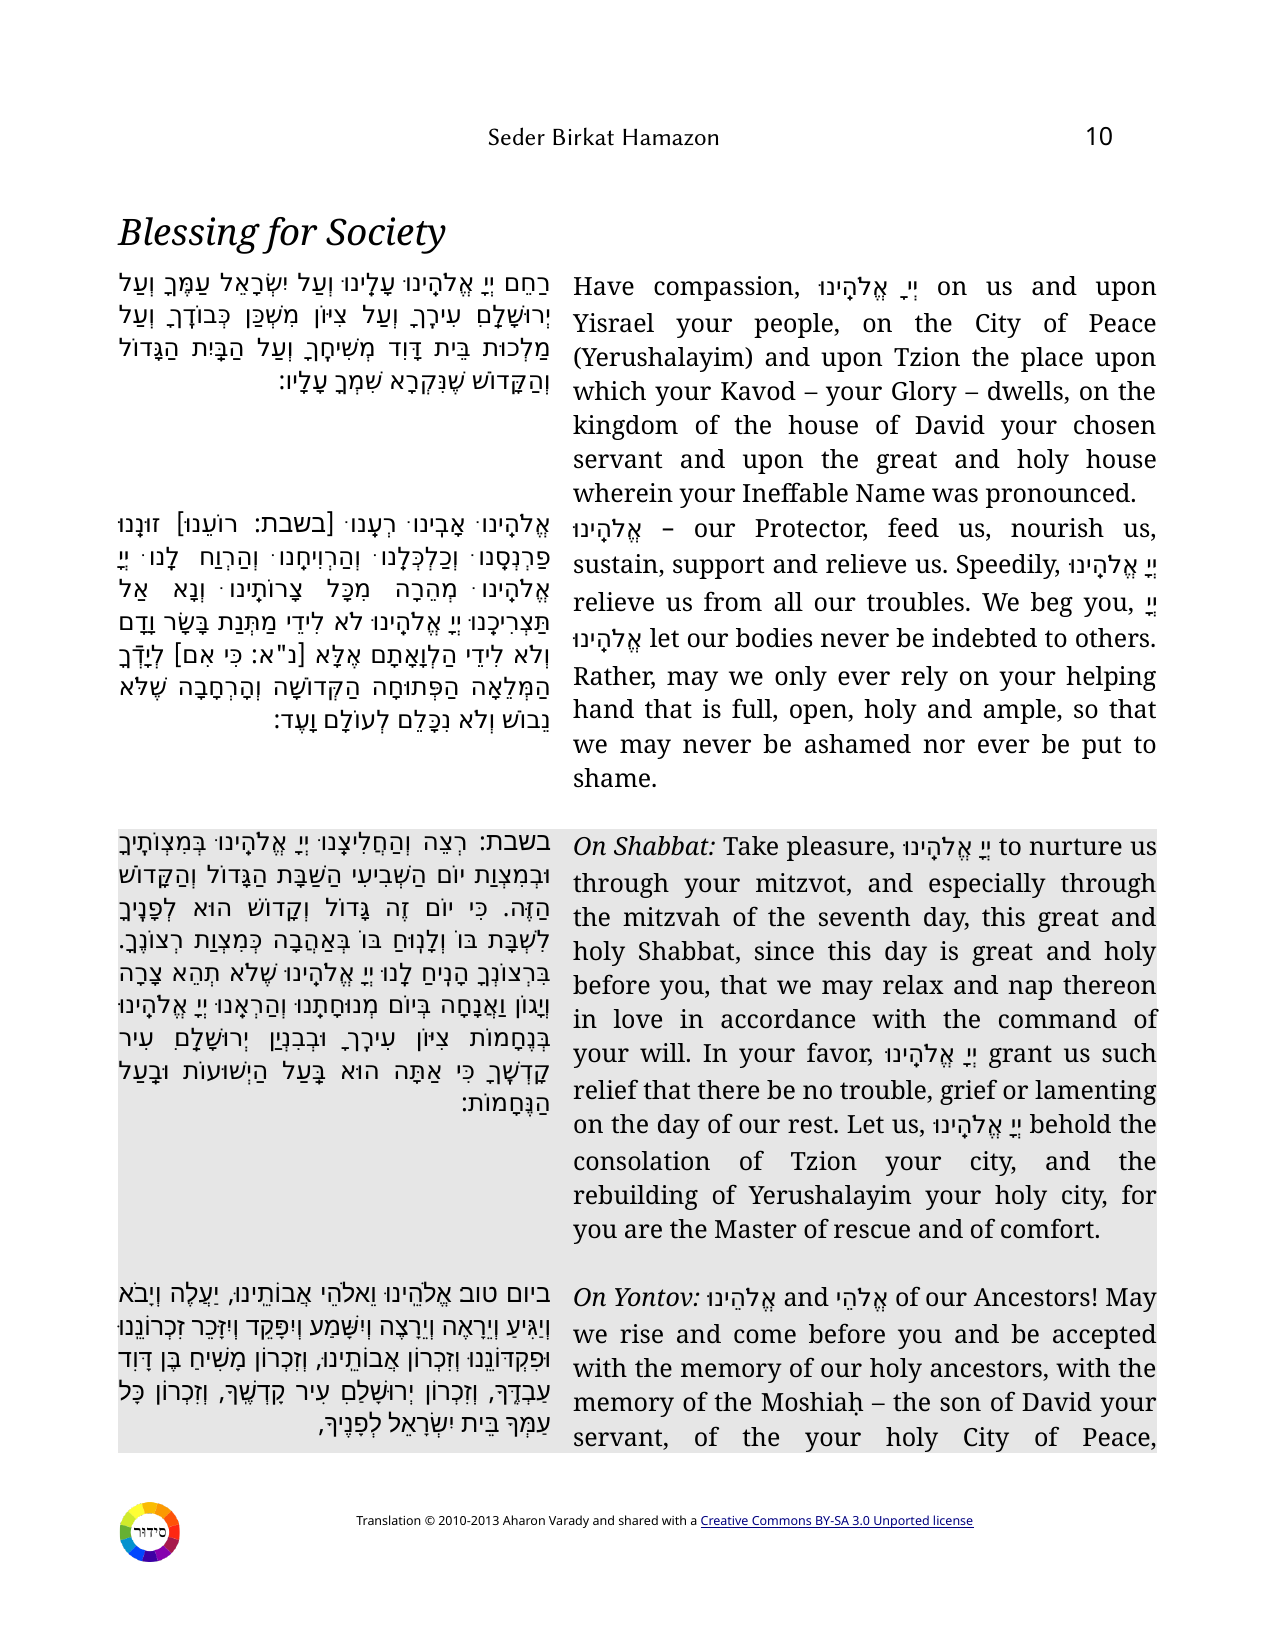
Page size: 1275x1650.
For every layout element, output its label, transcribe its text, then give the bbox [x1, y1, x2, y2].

table_cell [551, 510, 573, 794]
table_header רַחֵם יְיָ אֱלֹהֵֽינוּ עָלֵֽינוּ וְעַל יִשְׂרָאֵל עַמֶּךָ וְעַל יְרוּשָׁלַֽםִ עִירֶֽךָ וְעַל צִיּוֹן מִשְׁכַּן כְּבוֹדֶֽךָ וְעַל מַלְכוּת בֵּית דָּוִד מְשִׁיחֶֽךָ וְעַל הַבַּֽיִת הַגָּדוֹל וְהַקָּדוֹשׁ שֶׁנִּקְרָא שִׁמְךָ עָלָיו: [118, 269, 551, 510]
table_cell [551, 829, 573, 1246]
table_cell [573, 1246, 1157, 1280]
table_cell On Yontov: אֱלֹהֵינוּ and אֱלֹהֵי of our Ancestors! May we rise and come before you and be accepted with the memory of our holy ancestors, with the memory of the Moshiaḥ – the son of David your servant, of the your holy City of Peace, Yerushalayim, and of all your people – the community called Yisrael. [573, 1280, 1157, 1453]
table_cell [551, 794, 573, 828]
table_header Have compassion, יְיָ אֱלֹהֵֽינוּ on us and upon Yisrael your people, on the City of Peace (Yerushalayim) and upon Tzion the place upon which your Kavod – your Glory – dwells, on the kingdom of the house of David your chosen servant and upon the great and holy house wherein your Ineffable Name was pronounced. [573, 269, 1157, 510]
table_cell [118, 794, 551, 828]
table_cell ביום טוב׃ אֱלֹהֵֽינוּ וֵאלֹהֵי אֲבוֹתֵֽינוּ, יַעֲלֶה וְיָבֹא וְיַגִּיעַ וְיֵרָאֶה וְיֵרָצֶה וְיִשָּׁמַע וְיִפָּקֵד וְיִזָּכֵר זִכְרוֹנֵֽנוּ וּפִקְדּוֹנֵֽנוּ וְזִכְרוֹן אֲבוֹתֵֽינוּ, וְזִכְרוֹן מָשִׁיחַ בֶּן דָּוִד עַבְדֶּֽךָ, וְזִכְרוֹן יְרוּשָׁלַםִ עִיר קָדְשֶֽׁךָ, וְזִכְרוֹן כָּל עַמְּךָ בֵּית יִשְׂרָאֵל לְפָנֶיךָ, ‏ [118, 1280, 551, 1453]
table_cell אֱלֹהֵֽינוּ – our Protector, feed us, nourish us, sustain, support and relieve us. Speedily, יְיָ אֱלֹהֵֽינוּ relieve us from all our troubles. We beg you, יְיָ אֱלֹהֵֽינוּ let our bodies never be indebted to others. Rather, may we only ever rely on your helping hand that is full, open, holy and ample, so that we may never be ashamed nor ever be put to shame. [573, 510, 1157, 794]
table_cell [573, 794, 1157, 828]
subtitle Blessing for Society [118, 207, 1157, 256]
table_cell אֱלֹהֵֽינוּ אָבִֽינוּ רְעֵֽנוּ [בשבת: רוֹעֵנוּ] זוּנֵֽנוּ פַרְנְסֵֽנוּ וְכַלְכְּלֵֽנוּ וְהַרְוִיחֵֽנוּ וְהַרְוַח לָֽנוּ יְיָ אֱלֹהֵֽינוּ מְהֵרָה מִכָּל צָרוֹתֵֽינוּ וְנָא אַל תַּצְרִיכֵֽנוּ יְיָ אֱלֹהֵֽינוּ לֹא לִידֵי מַתְּנַת בָּשָׂר וָדָם וְלֹא לִידֵי הַלְוָאָתָם אֶלָּא [נ"א: כִּי אִם] לְיָדְֿךָ הַמְּלֵאָה הַפְּתוּחָה הַקְּדוֹשָׁה וְהָרְחָבָה שֶׁלֹּא נֵבוֹשׁ וְלֹא נִכָּלֵם לְעוֹלָם וָעֶד: [118, 510, 551, 794]
table_header [551, 269, 573, 510]
table_cell [551, 1246, 573, 1280]
table_cell בשבת: רְצֵה וְהַחֲלִיצֵֽנוּ יְיָ אֱלֹהֵֽינוּ בְּמִצְוֹתֶֽיךָ וּבְמִצְוַת יוֹם הַשְּׁבִיעִי הַשַּׁבָּת הַגָּדוֹל וְהַקָּדוֹשׁ הַזֶּה. כִּי יוֹם זֶה גָּדוֹל וְקָדוֹשׁ הוּא לְפָנֶֽיךָ לִשְׁבָּת בּוֹ וְלָנֽוּחַ בּוֹ בְּאַהֲבָה כְּמִצְוַת רְצוֹנֶךָ. בִּרְצוֹנְךָ הָנִֽיחַ לָֽנוּ יְיָ אֱלֹהֵֽינוּ שֶׁלֹא תְהֵא צָרָה וְיָגוֹן וַאֲנָחָה בְּיוֹם מְנוּחָתֵֽנוּ וְהַרְאֵֽנוּ יְיָ אֱלֹהֵֽינוּ בְּנֶחָמוֹת צִיּוֹן עִירֶֽךָ וּבְבִנְיַן יְרוּשָׁלַֽםִ עִיר קָדְשֶֽׁךָ כִּי אַתָּה הוּא בַּֽעַל הַיְשׁוּעוֹת וּבַֽעַל הַנֶּחָמוֹת: [118, 829, 551, 1246]
table_cell [118, 1246, 551, 1280]
table_cell On Shabbat: Take pleasure, יְיָ אֱלֹהֵֽינוּ to nurture us through your mitzvot, and especially through the mitzvah of the seventh day, this great and holy Shabbat, since this day is great and holy before you, that we may relax and nap thereon in love in accordance with the command of your will. In your favor, יְיָ אֱלֹהֵֽינוּ grant us such relief that there be no trouble, grief or lamenting on the day of our rest. Let us, יְיָ אֱלֹהֵֽינוּ behold the consolation of Tzion your city, and the rebuilding of Yerushalayim your holy city, for you are the Master of rescue and of comfort. [573, 829, 1157, 1246]
table_cell [551, 1280, 573, 1453]
picture [119, 1502, 180, 1562]
